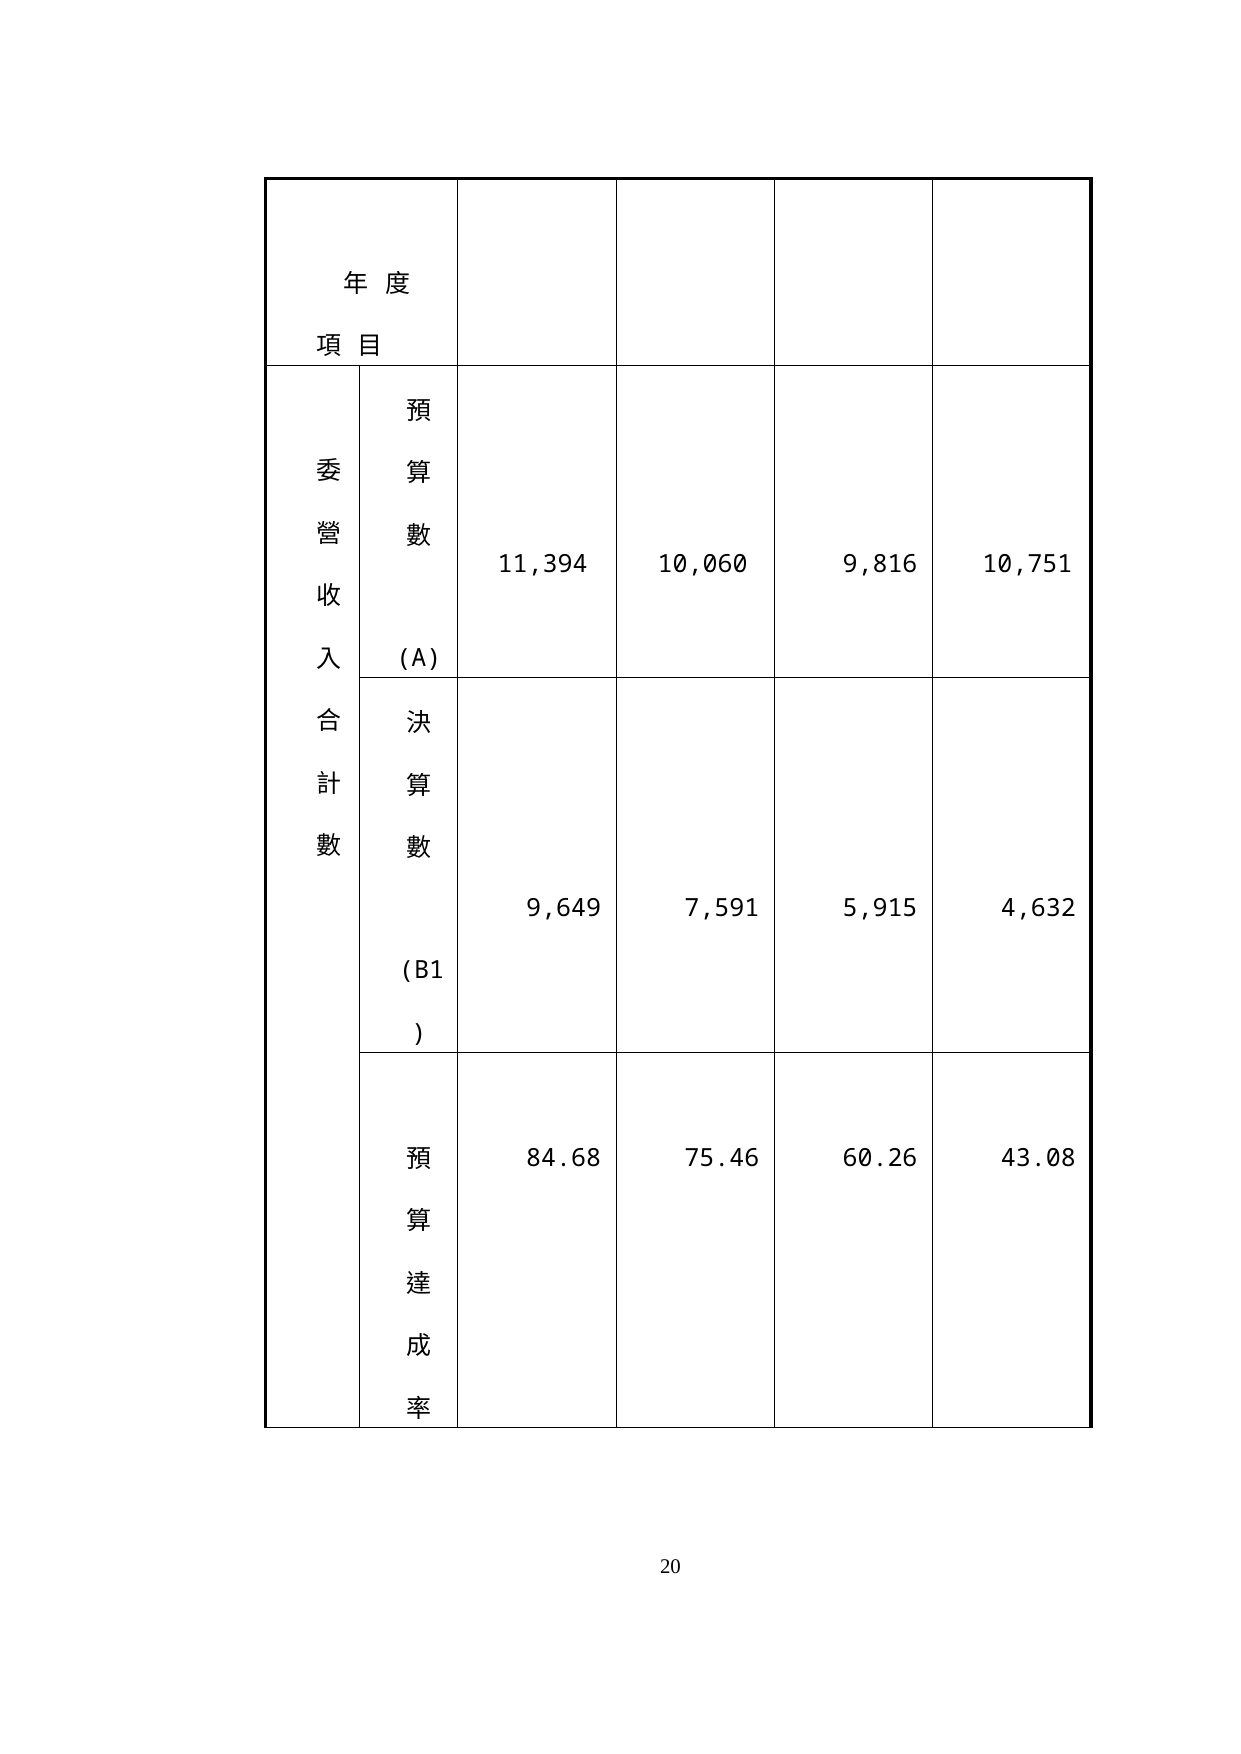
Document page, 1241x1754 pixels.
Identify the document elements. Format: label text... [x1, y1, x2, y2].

table_header [617, 180, 774, 365]
table_cell 11,394 [458, 366, 616, 677]
table_header 年度 項目 [267, 180, 457, 365]
table_cell 84.68 [458, 1053, 616, 1427]
table_header [775, 180, 932, 365]
table_cell 預算數 (A) [360, 366, 457, 677]
table_cell 9,649 [458, 678, 616, 1052]
table_cell 75.46 [617, 1053, 774, 1427]
table_cell 5,915 [775, 678, 932, 1052]
table_cell 60.26 [775, 1053, 932, 1427]
table_cell 10,060 [617, 366, 774, 677]
table_header [458, 180, 616, 365]
table_cell 7,591 [617, 678, 774, 1052]
table_cell 決算數 (B1) [360, 678, 457, 1052]
table_cell 43.08 [933, 1053, 1089, 1427]
table_cell 9,816 [775, 366, 932, 677]
table_cell 委營 收入 合計數 [267, 366, 359, 1427]
table_cell 4,632 [933, 678, 1089, 1052]
table_cell 預算 達成率 [360, 1053, 457, 1427]
table_cell 10,751 [933, 366, 1089, 677]
table_header [933, 180, 1089, 365]
